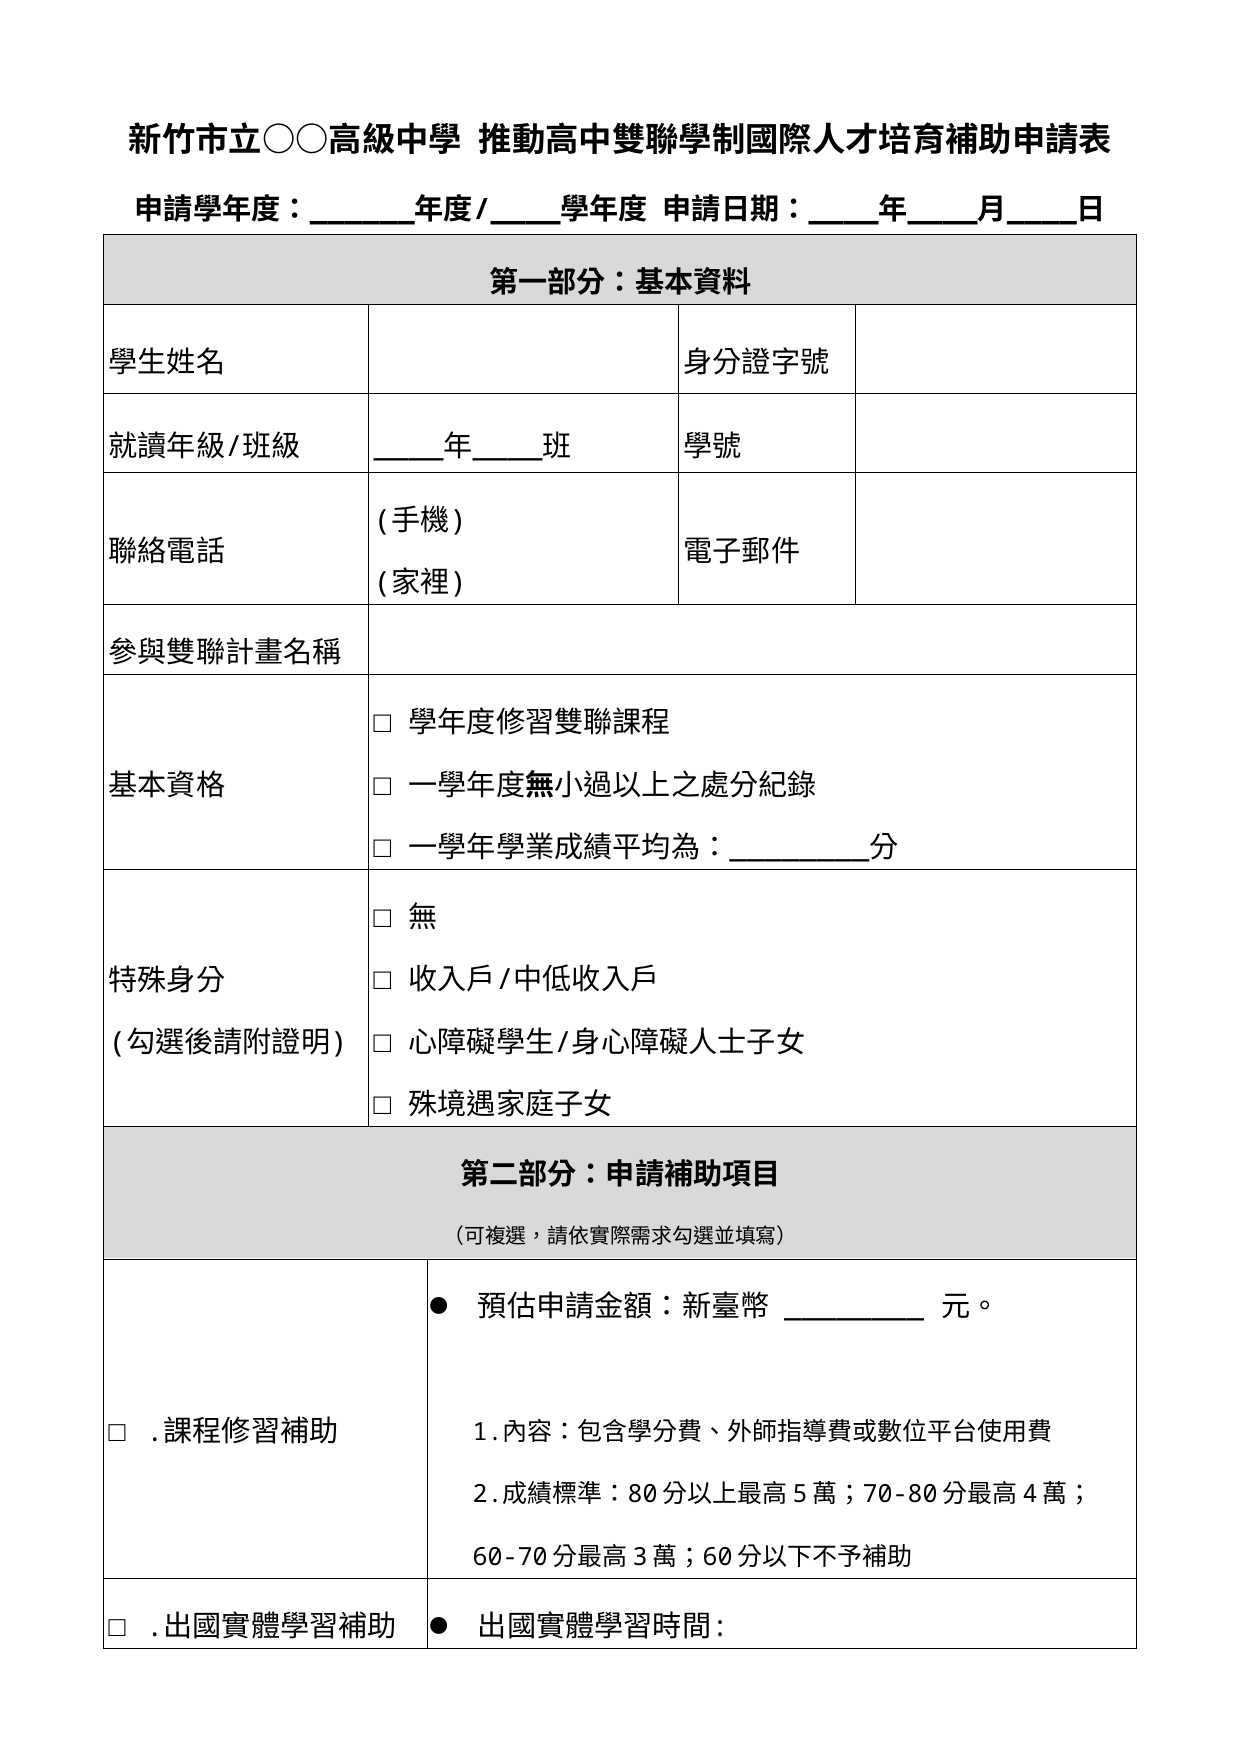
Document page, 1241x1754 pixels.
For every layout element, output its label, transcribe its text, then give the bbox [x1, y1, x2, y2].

table_cell 第二部分：申請補助項目 （可複選，請依實際需求勾選並填寫） [104, 1127, 1136, 1258]
table_header 第一部分：基本資料 [104, 235, 1136, 304]
text 申請學年度：______年度/____學年度 申請日期：____年____月____日 [75, 165, 1165, 228]
table_cell .課程修習補助 [104, 1260, 427, 1578]
table_cell [369, 305, 678, 393]
table_cell 預估申請金額：新臺幣 ________ 元。 1.內容：包含學分費、外師指導費或數位平台使用費 2.成績標準：80分以上最高5萬；70-80分最高4萬；60-70分最高3萬；60分以下不予補助 [428, 1260, 1136, 1578]
table_cell [856, 394, 1136, 472]
table_cell 學號 [679, 394, 855, 472]
table_cell ____年____班 [369, 394, 678, 472]
table_cell 參與雙聯計畫名稱 [104, 605, 368, 674]
table_cell 學生姓名 [104, 305, 368, 393]
table_cell 特殊身分 (勾選後請附證明) [104, 870, 368, 1126]
table_cell 聯絡電話 [104, 473, 368, 604]
table_cell 出國實體學習時間: 出國實體學習學校:_______________________ 前往地區（定額補助）： □ 美加、紐澳地區（新臺幣50,000元） □ 歐洲地區（新臺幣40,000元） □ 亞洲地區（新臺幣10,000元） [428, 1579, 1136, 1648]
table_cell □ 無 □ 收入戶/中低收入戶 □ 心障礙學生/身心障礙人士子女 □ 殊境遇家庭子女 [369, 870, 1136, 1126]
table_cell □ 學年度修習雙聯課程 □ 一學年度無小過以上之處分紀錄 □ 一學年學業成績平均為：________分 [369, 675, 1136, 869]
table_cell [369, 605, 1136, 674]
table_cell [856, 473, 1136, 604]
table_cell 電子郵件 [679, 473, 855, 604]
table_cell .出國實體學習補助 [104, 1579, 427, 1648]
table_cell 基本資格 [104, 675, 368, 869]
table_cell [856, 305, 1136, 393]
table_cell 身分證字號 [679, 305, 855, 393]
table_cell 就讀年級/班級 [104, 394, 368, 472]
table_cell (手機) (家裡) [369, 473, 678, 604]
subtitle 新竹市立○○高級中學 推動高中雙聯學制國際人才培育補助申請表 [75, 96, 1165, 158]
